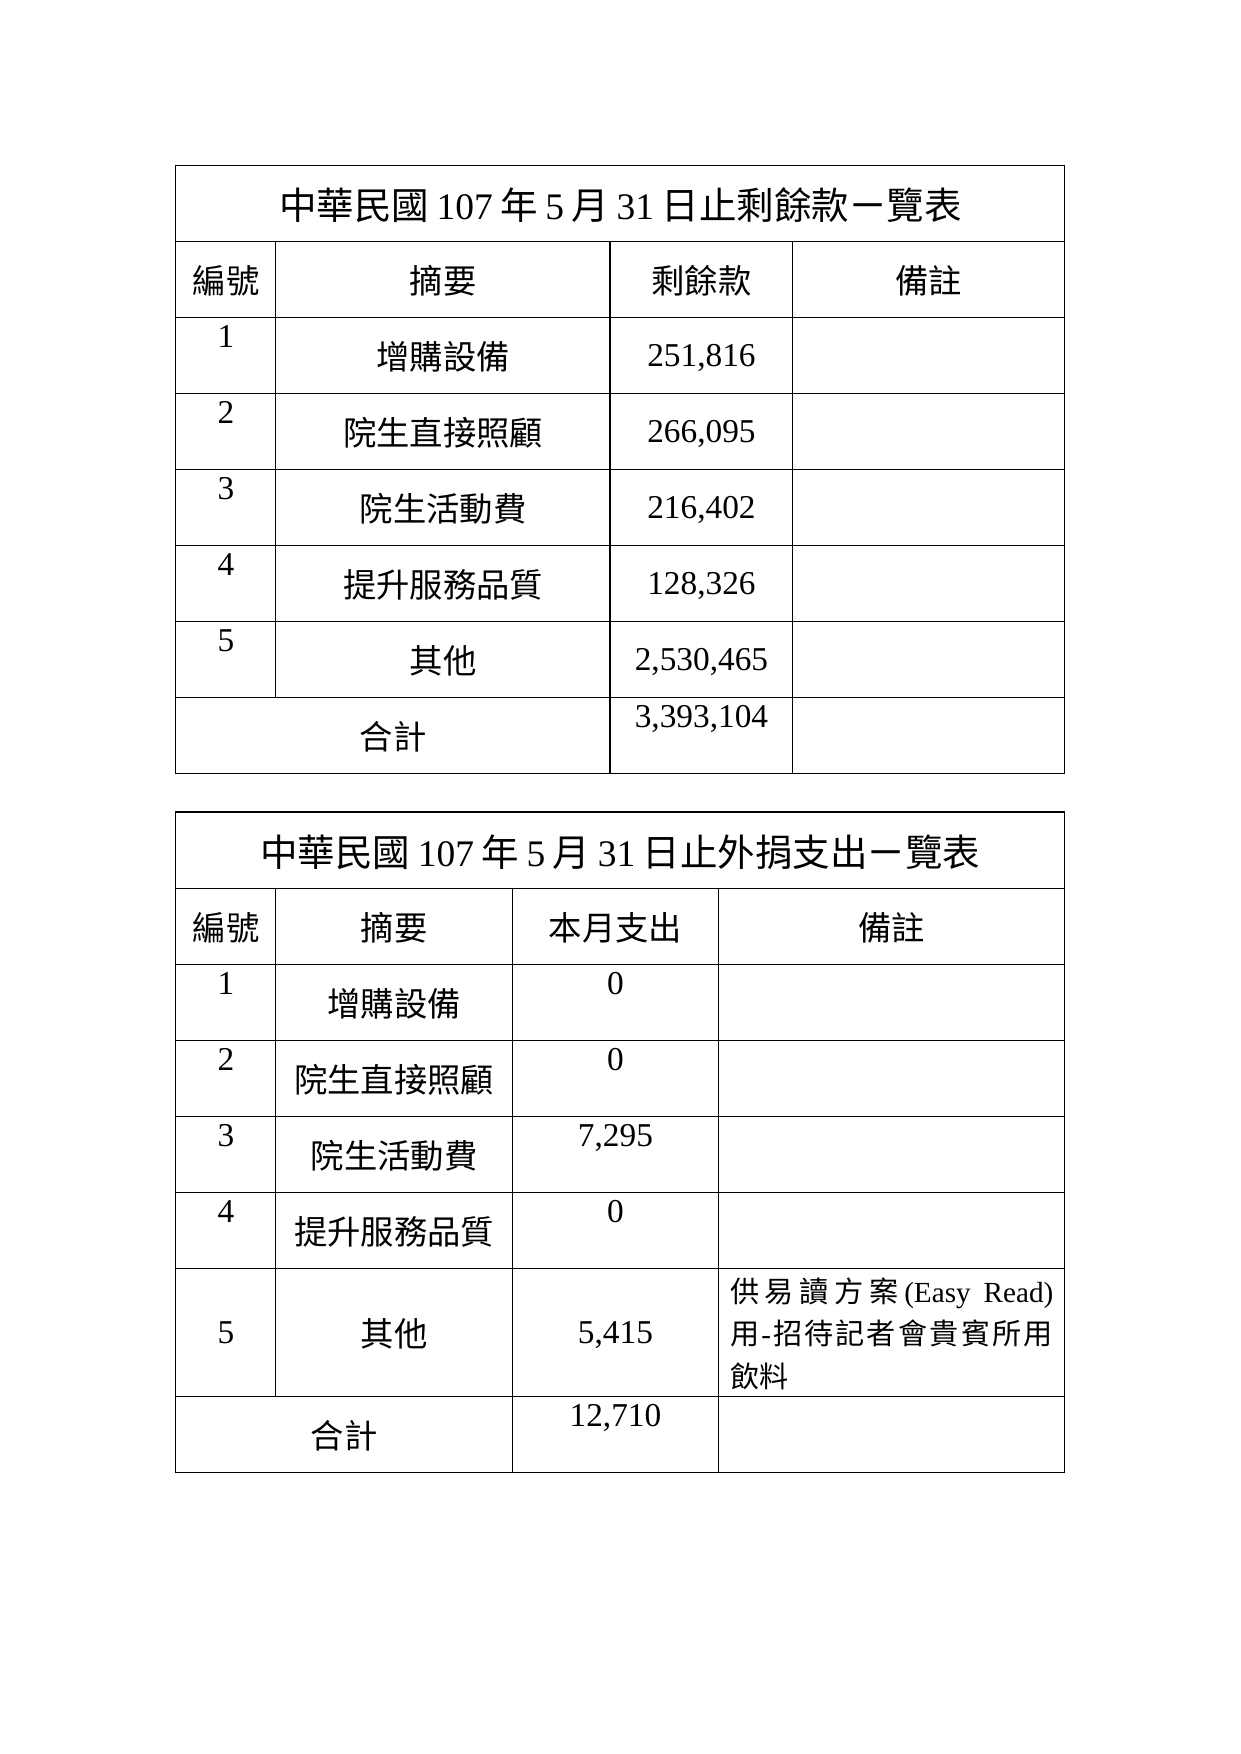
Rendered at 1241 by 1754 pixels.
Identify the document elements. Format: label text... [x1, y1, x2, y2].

table_cell 備註 [793, 242, 1064, 317]
table_cell 4 [176, 546, 275, 621]
table_cell 編號 [176, 242, 275, 317]
table_cell [719, 1397, 1064, 1472]
table_cell 供易讀方案(Easy Read)用-招待記者會貴賓所用飲料 [719, 1269, 1064, 1396]
table_cell 0 [513, 965, 718, 1039]
table_cell 其他 [276, 622, 609, 697]
table_cell 1 [176, 318, 275, 393]
table_cell 編號 [176, 889, 275, 963]
table_cell [793, 470, 1064, 545]
table_cell 備註 [719, 889, 1064, 963]
table_cell 1 [176, 965, 275, 1039]
table_cell [719, 1117, 1064, 1192]
table_cell 合計 [176, 1397, 512, 1472]
table_cell 5 [176, 622, 275, 697]
table_cell [719, 965, 1064, 1039]
table_cell [793, 318, 1064, 393]
table_cell 院生活動費 [276, 1117, 512, 1192]
table_cell 院生直接照顧 [276, 394, 609, 469]
table_cell 266,095 [611, 394, 792, 469]
table_cell 2 [176, 1041, 275, 1116]
table_cell 0 [513, 1193, 718, 1268]
table_cell [793, 622, 1064, 697]
table_cell 其他 [276, 1269, 512, 1396]
table_cell 摘要 [276, 242, 609, 317]
table_cell 2,530,465 [611, 622, 792, 697]
table_cell 剩餘款 [611, 242, 792, 317]
table_cell 增購設備 [276, 318, 609, 393]
table_cell 3 [176, 1117, 275, 1192]
table_cell 3 [176, 470, 275, 545]
table_cell 5,415 [513, 1269, 718, 1396]
table_header 中華民國107年5月31日止外捐支出ㄧ覽表 [176, 813, 1064, 887]
table_cell [793, 698, 1064, 773]
table_cell 251,816 [611, 318, 792, 393]
table_cell 提升服務品質 [276, 1193, 512, 1268]
table_cell 增購設備 [276, 965, 512, 1039]
table_cell 12,710 [513, 1397, 718, 1472]
table_cell 4 [176, 1193, 275, 1268]
table_cell 合計 [176, 698, 609, 773]
table_cell [793, 546, 1064, 621]
table_cell 摘要 [276, 889, 512, 963]
table_cell 0 [513, 1041, 718, 1116]
table_cell 7,295 [513, 1117, 718, 1192]
table_cell 128,326 [611, 546, 792, 621]
table_cell 本月支出 [513, 889, 718, 963]
table_cell 2 [176, 394, 275, 469]
table_cell 提升服務品質 [276, 546, 609, 621]
table_cell [719, 1041, 1064, 1116]
table_cell 5 [176, 1269, 275, 1396]
table_cell 216,402 [611, 470, 792, 545]
table_cell [793, 394, 1064, 469]
table_cell 院生直接照顧 [276, 1041, 512, 1116]
table_cell [719, 1193, 1064, 1268]
table_header 中華民國107年5月31日止剩餘款ㄧ覽表 [176, 166, 1064, 241]
table_cell 3,393,104 [611, 698, 792, 773]
table_cell 院生活動費 [276, 470, 609, 545]
